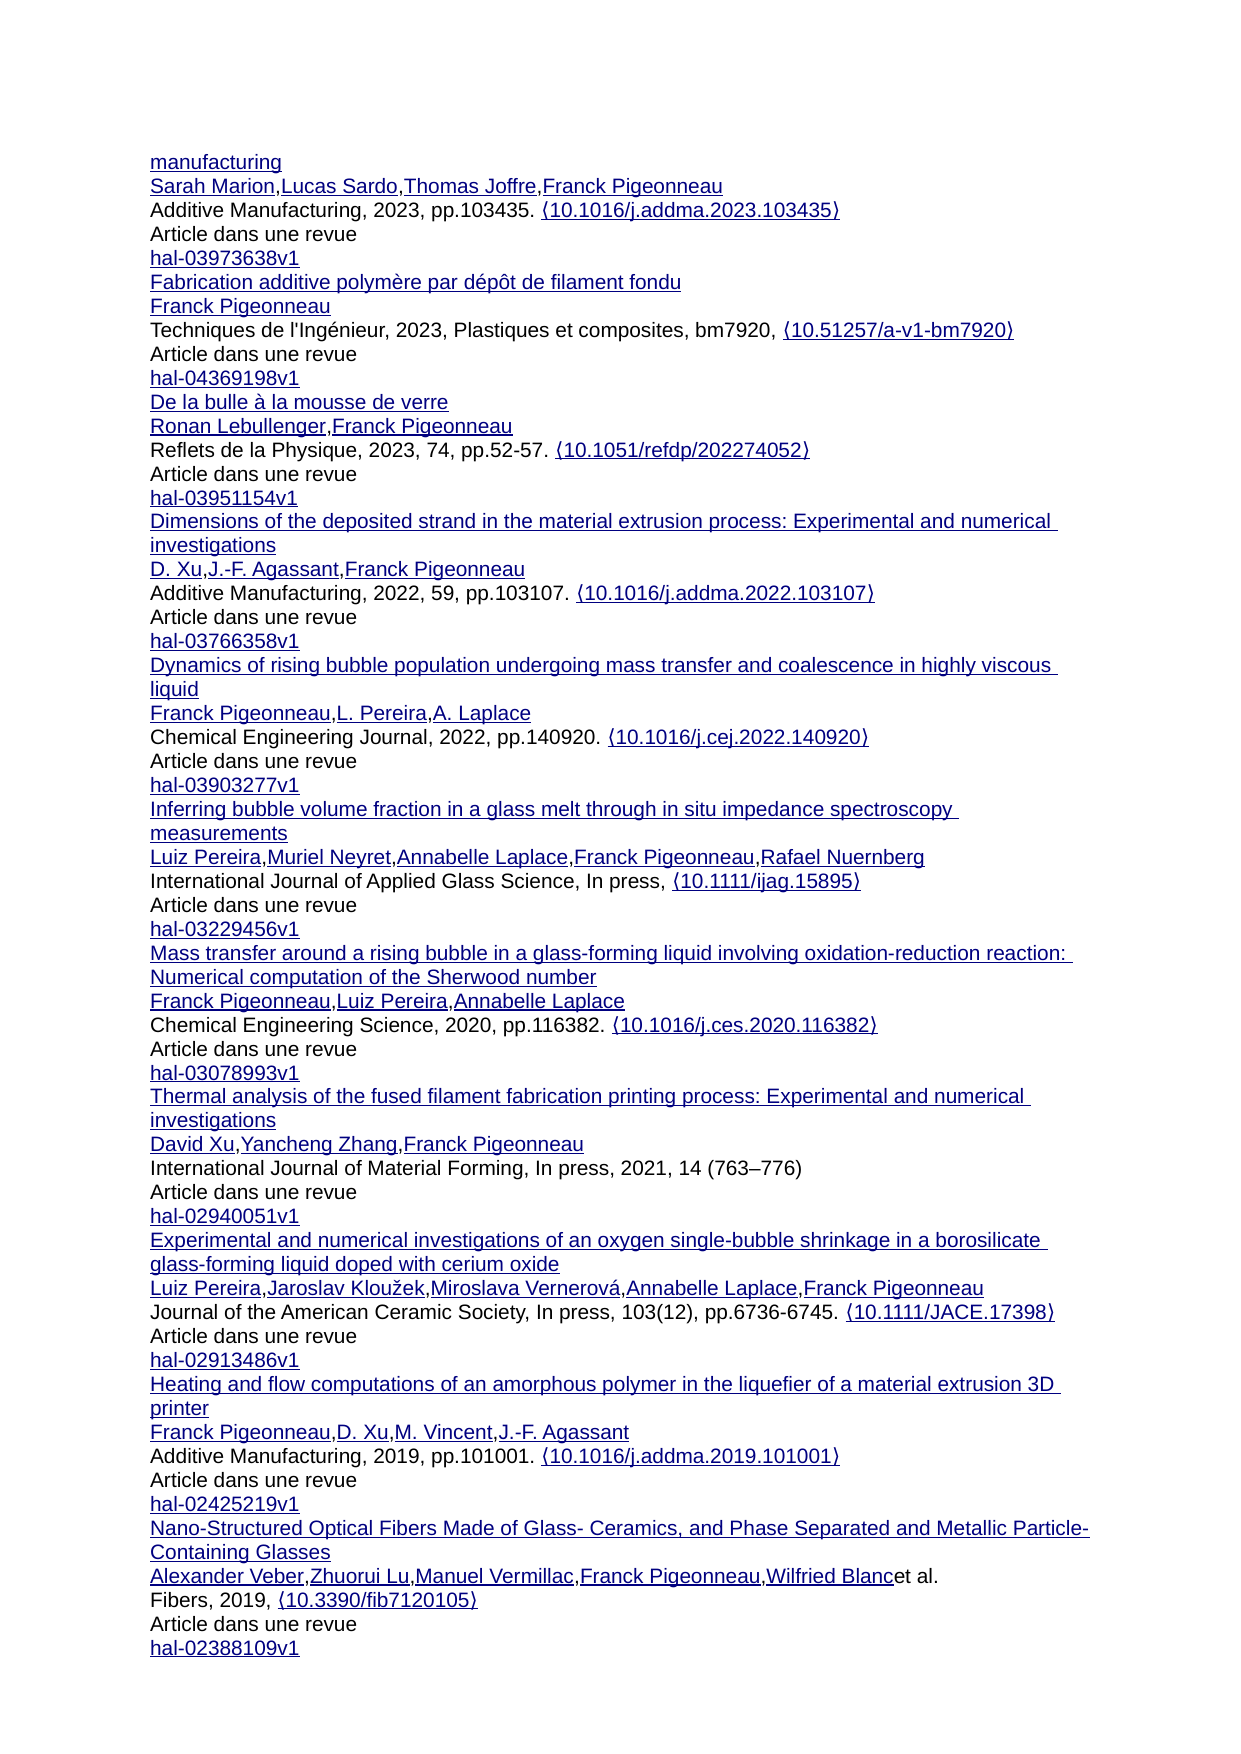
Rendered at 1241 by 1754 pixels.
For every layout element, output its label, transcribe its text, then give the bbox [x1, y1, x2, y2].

table_cell Dimensions of the deposited strand in the material extrusion process: Experimental and numerical investigations D. Xu,J.-F. Agassant,Franck Pigeonneau Additive Manufacturing, 2022, 59, pp.103107. ⟨10.1016/j.addma.2022.103107⟩ Article dans une revue hal-03766358v1 [150, 509, 1090, 653]
table_cell Thermal analysis of the fused filament fabrication printing process: Experimental and numerical investigations David Xu,Yancheng Zhang,Franck Pigeonneau International Journal of Material Forming, In press, 2021, 14 (763–776) Article dans une revue hal-02940051v1 [150, 1084, 1090, 1228]
table_cell De la bulle à la mousse de verre Ronan Lebullenger,Franck Pigeonneau Reflets de la Physique, 2023, 74, pp.52-57. ⟨10.1051/refdp/202274052⟩ Article dans une revue hal-03951154v1 [150, 390, 1090, 509]
table_cell Mass transfer around a rising bubble in a glass-forming liquid involving oxidation-reduction reaction: Numerical computation of the Sherwood number Franck Pigeonneau,Luiz Pereira,Annabelle Laplace Chemical Engineering Science, 2020, pp.116382. ⟨10.1016/j.ces.2020.116382⟩ Article dans une revue hal-03078993v1 [150, 941, 1090, 1084]
table_cell Dynamics of rising bubble population undergoing mass transfer and coalescence in highly viscous liquid Franck Pigeonneau,L. Pereira,A. Laplace Chemical Engineering Journal, 2022, pp.140920. ⟨10.1016/j.cej.2022.140920⟩ Article dans une revue hal-03903277v1 [150, 653, 1090, 797]
table_cell Fabrication additive polymère par dépôt de filament fondu Franck Pigeonneau Techniques de l'Ingénieur, 2023, Plastiques et composites, bm7920, ⟨10.51257/a-v1-bm7920⟩ Article dans une revue hal-04369198v1 [150, 270, 1090, 389]
table_cell Containing Glasses Alexander Veber,Zhuorui Lu,Manuel Vermillac,Franck Pigeonneau,Wilfried Blancet al. Fibers, 2019, ⟨10.3390/fib7120105⟩ Article dans une revue hal-02388109v1 [150, 1538, 1090, 1659]
table_cell Nano-Structured Optical Fibers Made of Glass- Ceramics, and Phase Separated and Metallic Particle- [150, 1516, 1090, 1537]
table_cell Heating and flow computations of an amorphous polymer in the liquefier of a material extrusion 3D printer Franck Pigeonneau,D. Xu,M. Vincent,J.-F. Agassant Additive Manufacturing, 2019, pp.101001. ⟨10.1016/j.addma.2019.101001⟩ Article dans une revue hal-02425219v1 [150, 1372, 1090, 1516]
table_cell Inferring bubble volume fraction in a glass melt through in situ impedance spectroscopy measurements Luiz Pereira,Muriel Neyret,Annabelle Laplace,Franck Pigeonneau,Rafael Nuernberg International Journal of Applied Glass Science, In press, ⟨10.1111/ijag.15895⟩ Article dans une revue hal-03229456v1 [150, 797, 1090, 941]
table_cell Experimental and numerical investigations of an oxygen single‐bubble shrinkage in a borosilicate glass‐forming liquid doped with cerium oxide Luiz Pereira,Jaroslav Kloužek,Miroslava Vernerová,Annabelle Laplace,Franck Pigeonneau Journal of the American Ceramic Society, In press, 103(12), pp.6736-6745. ⟨10.1111/JACE.17398⟩ Article dans une revue hal-02913486v1 [150, 1228, 1090, 1372]
table_cell manufacturing Sarah Marion,Lucas Sardo,Thomas Joffre,Franck Pigeonneau Additive Manufacturing, 2023, pp.103435. ⟨10.1016/j.addma.2023.103435⟩ Article dans une revue hal-03973638v1 [150, 150, 1090, 270]
